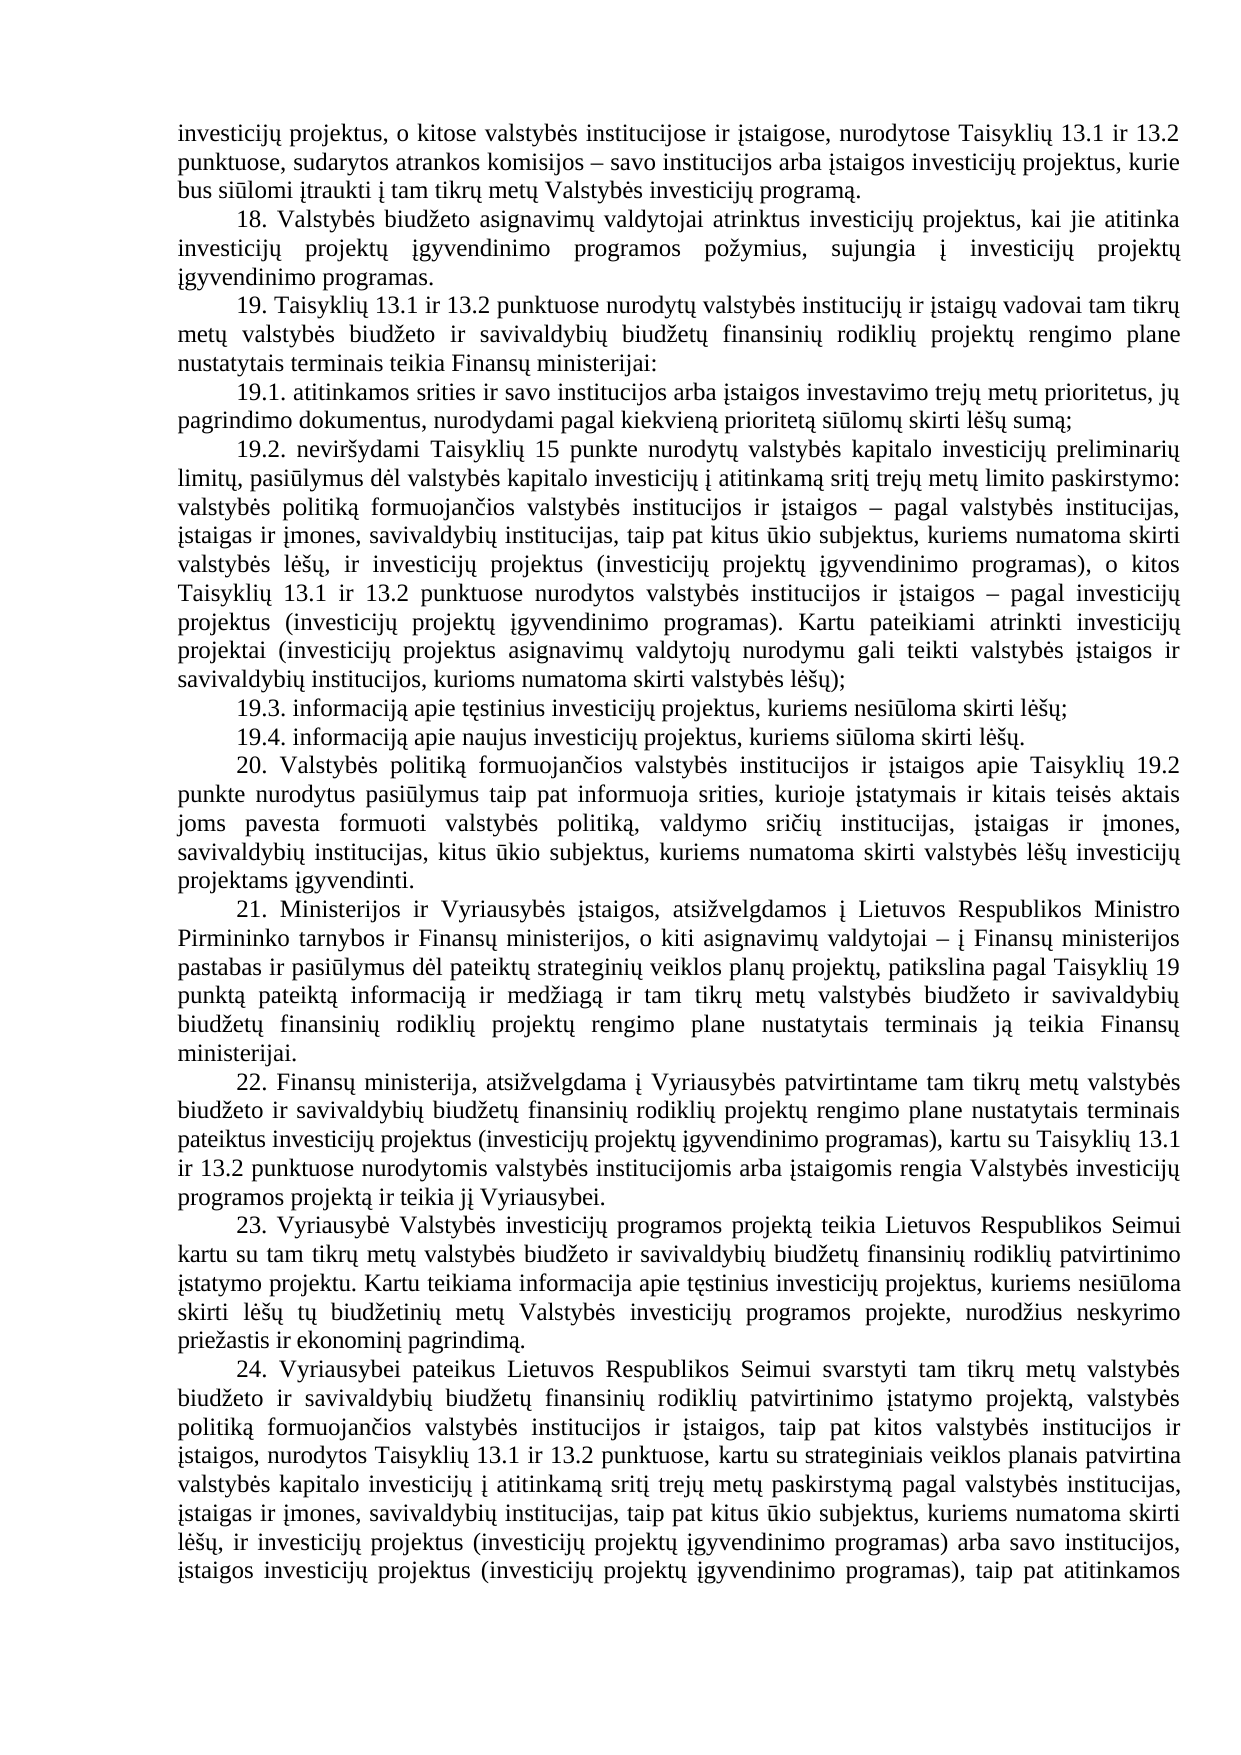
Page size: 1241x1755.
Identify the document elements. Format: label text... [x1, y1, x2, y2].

text investicijų projektus, o kitose valstybės institucijose ir įstaigose, nurodytose Taisyklių 13.1 ir 13.2 punktuose, sudarytos atrankos komisijos – savo institucijos arba įstaigos investicijų projektus, kurie bus siūlomi įtraukti į tam tikrų metų Valstybės investicijų programą. [177, 118, 1181, 204]
text 23. Vyriausybė Valstybės investicijų programos projektą teikia Lietuvos Respublikos Seimui kartu su tam tikrų metų valstybės biudžeto ir savivaldybių biudžetų finansinių rodiklių patvirtinimo įstatymo projektu. Kartu teikiama informacija apie tęstinius investicijų projektus, kuriems nesiūloma skirti lėšų tų biudžetinių metų Valstybės investicijų programos projekte, nurodžius neskyrimo priežastis ir ekonominį pagrindimą. [177, 1211, 1181, 1354]
text 18. Valstybės biudžeto asignavimų valdytojai atrinktus investicijų projektus, kai jie atitinka investicijų projektų įgyvendinimo programos požymius, sujungia į investicijų projektų įgyvendinimo programas. [177, 204, 1181, 291]
text 19.1. atitinkamos srities ir savo institucijos arba įstaigos investavimo trejų metų prioritetus, jų pagrindimo dokumentus, nurodydami pagal kiekvieną prioritetą siūlomų skirti lėšų sumą; [177, 377, 1181, 434]
text 22. Finansų ministerija, atsižvelgdama į Vyriausybės patvirtintame tam tikrų metų valstybės biudžeto ir savivaldybių biudžetų finansinių rodiklių projektų rengimo plane nustatytais terminais pateiktus investicijų projektus (investicijų projektų įgyvendinimo programas), kartu su Taisyklių 13.1 ir 13.2 punktuose nurodytomis valstybės institucijomis arba įstaigomis rengia Valstybės investicijų programos projektą ir teikia jį Vyriausybei. [177, 1067, 1181, 1211]
text 19.3. informaciją apie tęstinius investicijų projektus, kuriems nesiūloma skirti lėšų; [177, 693, 1181, 722]
text 19. Taisyklių 13.1 ir 13.2 punktuose nurodytų valstybės institucijų ir įstaigų vadovai tam tikrų metų valstybės biudžeto ir savivaldybių biudžetų finansinių rodiklių projektų rengimo plane nustatytais terminais teikia Finansų ministerijai: [177, 291, 1181, 377]
text 24. Vyriausybei pateikus Lietuvos Respublikos Seimui svarstyti tam tikrų metų valstybės biudžeto ir savivaldybių biudžetų finansinių rodiklių patvirtinimo įstatymo projektą, valstybės politiką formuojančios valstybės institucijos ir įstaigos, taip pat kitos valstybės institucijos ir įstaigos, nurodytos Taisyklių 13.1 ir 13.2 punktuose, kartu su strateginiais veiklos planais patvirtina valstybės kapitalo investicijų į atitinkamą sritį trejų metų paskirstymą pagal valstybės institucijas, įstaigas ir įmones, savivaldybių institucijas, taip pat kitus ūkio subjektus, kuriems numatoma skirti lėšų, ir investicijų projektus (investicijų projektų įgyvendinimo programas) arba savo institucijos, įstaigos investicijų projektus (investicijų projektų įgyvendinimo programas), taip pat atitinkamos [177, 1354, 1181, 1584]
text 20. Valstybės politiką formuojančios valstybės institucijos ir įstaigos apie Taisyklių 19.2 punkte nurodytus pasiūlymus taip pat informuoja srities, kurioje įstatymais ir kitais teisės aktais joms pavesta formuoti valstybės politiką, valdymo sričių institucijas, įstaigas ir įmones, savivaldybių institucijas, kitus ūkio subjektus, kuriems numatoma skirti valstybės lėšų investicijų projektams įgyvendinti. [177, 751, 1181, 894]
text 19.4. informaciją apie naujus investicijų projektus, kuriems siūloma skirti lėšų. [177, 722, 1181, 751]
text 21. Ministerijos ir Vyriausybės įstaigos, atsižvelgdamos į Lietuvos Respublikos Ministro Pirmininko tarnybos ir Finansų ministerijos, o kiti asignavimų valdytojai – į Finansų ministerijos pastabas ir pasiūlymus dėl pateiktų strateginių veiklos planų projektų, patikslina pagal Taisyklių 19 punktą pateiktą informaciją ir medžiagą ir tam tikrų metų valstybės biudžeto ir savivaldybių biudžetų finansinių rodiklių projektų rengimo plane nustatytais terminais ją teikia Finansų ministerijai. [177, 894, 1181, 1067]
text 19.2. neviršydami Taisyklių 15 punkte nurodytų valstybės kapitalo investicijų preliminarių limitų, pasiūlymus dėl valstybės kapitalo investicijų į atitinkamą sritį trejų metų limito paskirstymo: valstybės politiką formuojančios valstybės institucijos ir įstaigos – pagal valstybės institucijas, įstaigas ir įmones, savivaldybių institucijas, taip pat kitus ūkio subjektus, kuriems numatoma skirti valstybės lėšų, ir investicijų projektus (investicijų projektų įgyvendinimo programas), o kitos Taisyklių 13.1 ir 13.2 punktuose nurodytos valstybės institucijos ir įstaigos – pagal investicijų projektus (investicijų projektų įgyvendinimo programas). Kartu pateikiami atrinkti investicijų projektai (investicijų projektus asignavimų valdytojų nurodymu gali teikti valstybės įstaigos ir savivaldybių institucijos, kurioms numatoma skirti valstybės lėšų); [177, 434, 1181, 693]
